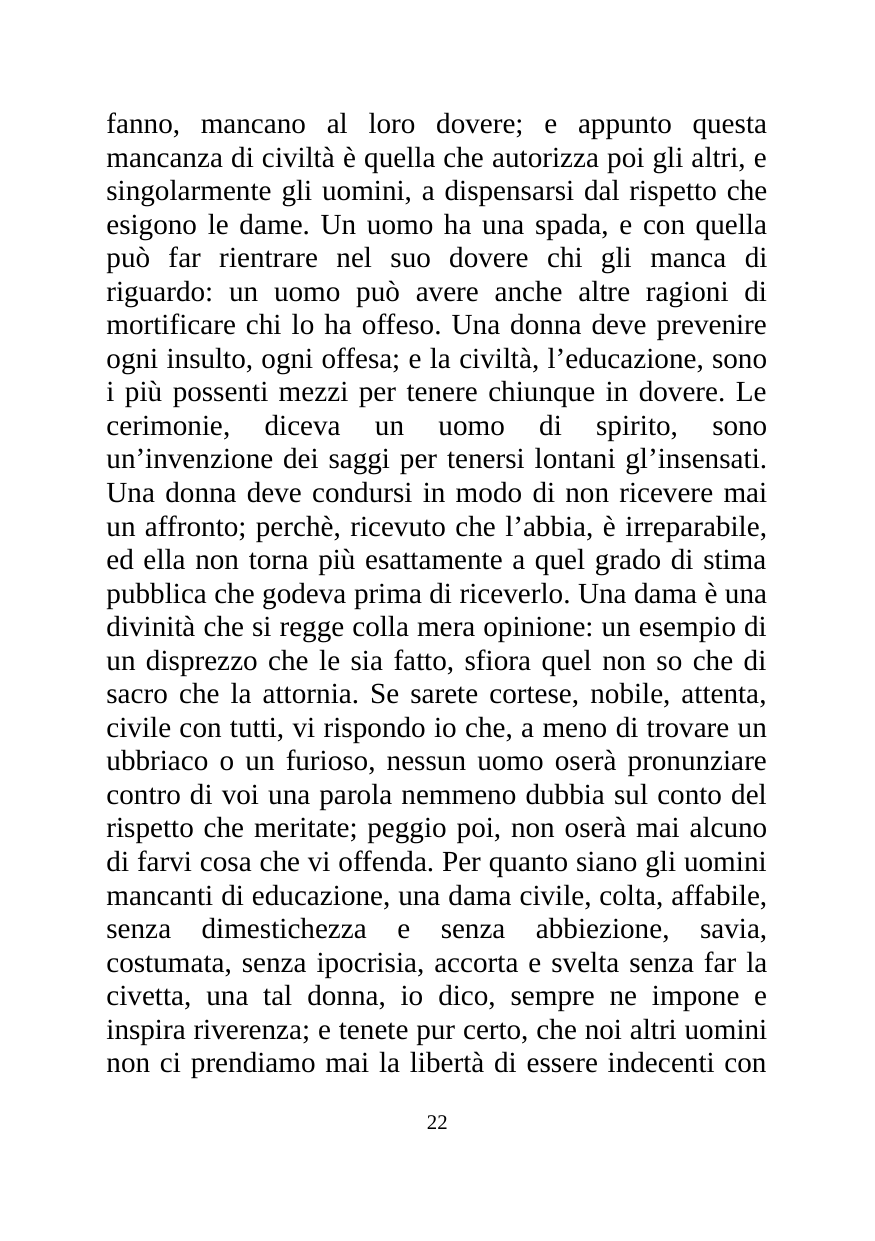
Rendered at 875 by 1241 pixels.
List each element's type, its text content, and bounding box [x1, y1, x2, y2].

text fanno, mancano al loro dovere; e appunto questa mancanza di civiltà è quella che autorizza poi gli altri, e singolarmente gli uomini, a dispensarsi dal rispetto che esigono le dame. Un uomo ha una spada, e con quella può far rientrare nel suo dovere chi gli manca di riguardo: un uomo può avere anche altre ragioni di mortificare chi lo ha offeso. Una donna deve prevenire ogni insulto, ogni offesa; e la civiltà, l’educazione, sono i più possenti mezzi per tenere chiunque in dovere. Le cerimonie, diceva un uomo di spirito, sono un’invenzione dei saggi per tenersi lontani gl’insensati. Una donna deve condursi in modo di non ricevere mai un affronto; perchè, ricevuto che l’abbia, è irreparabile, ed ella non torna più esattamente a quel grado di stima pubblica che godeva prima di riceverlo. Una dama è una divinità che si regge colla mera opinione: un esempio di un disprezzo che le sia fatto, sfiora quel non so che di sacro che la attornia. Se sarete cortese, nobile, attenta, civile con tutti, vi rispondo io che, a meno di trovare un ubbriaco o un furioso, nessun uomo oserà pronunziare contro di voi una parola nemmeno dubbia sul conto del rispetto che meritate; peggio poi, non oserà mai alcuno di farvi cosa che vi offenda. Per quanto siano gli uomini mancanti di educazione, una dama civile, colta, affabile, senza dimestichezza e senza abbiezione, savia, costumata, senza ipocrisia, accorta e svelta senza far la civetta, una tal donna, io dico, sempre ne impone e inspira riverenza; e tenete pur certo, che noi altri uomini non ci prendiamo mai la libertà di essere indecenti con [106, 106, 768, 1079]
